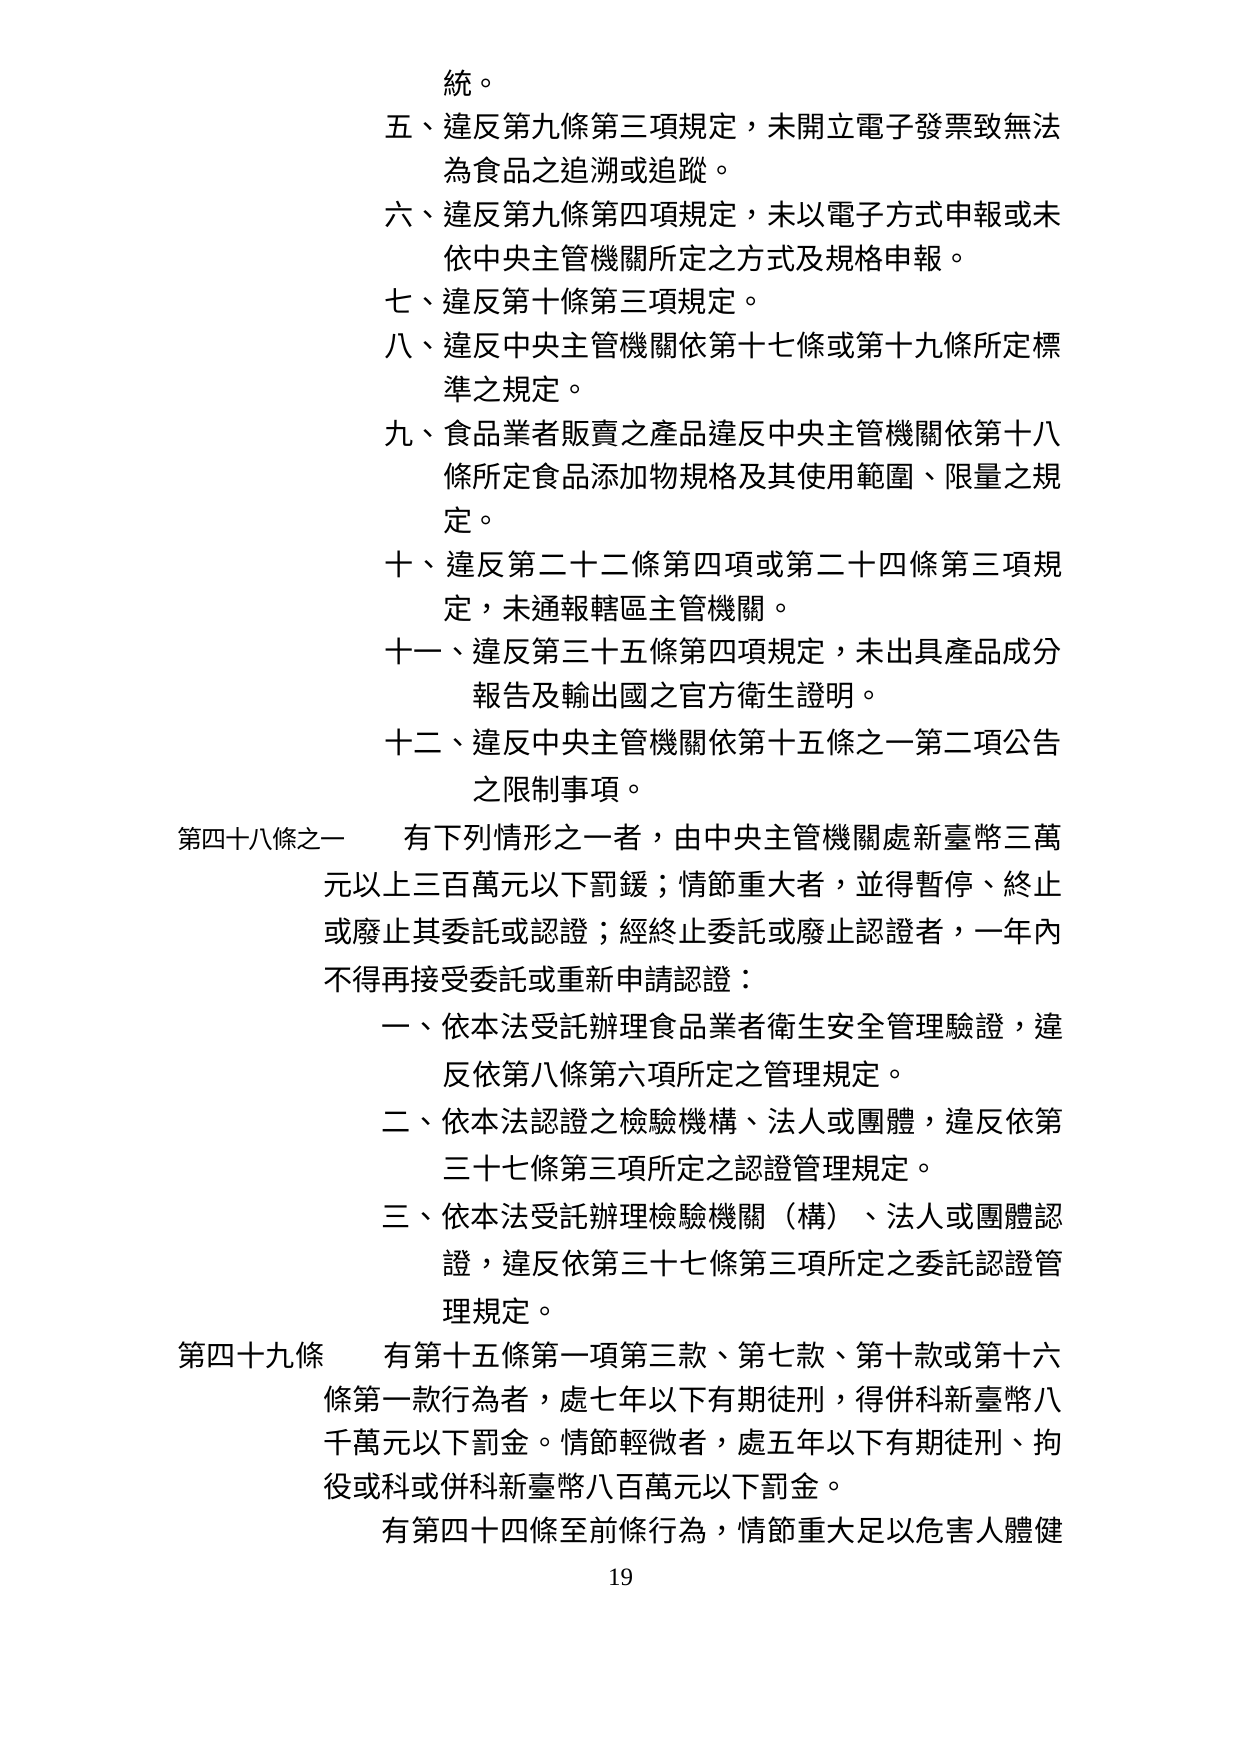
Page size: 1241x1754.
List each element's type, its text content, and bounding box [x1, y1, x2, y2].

text 十、違反第二十二條第四項或第二十四條第三項規定，未通報轄區主管機關。 [384, 540, 1064, 628]
text 九、食品業者販賣之產品違反中央主管機關依第十八條所定食品添加物規格及其使用範圍、限量之規定。 [384, 409, 1064, 540]
text 十一、違反第三十五條第四項規定，未出具產品成分報告及輸出國之官方衛生證明。 [384, 628, 1064, 715]
text 八、違反中央主管機關依第十七條或第十九條所定標準之規定。 [384, 322, 1064, 409]
text 第四十九條 有第十五條第一項第三款、第七款、第十款或第十六條第一款行為者，處七年以下有期徒刑，得併科新臺幣八千萬元以下罰金。情節輕微者，處五年以下有期徒刑、拘役或科或併科新臺幣八百萬元以下罰金。 [177, 1331, 1064, 1506]
text 六、違反第九條第四項規定，未以電子方式申報或未依中央主管機關所定之方式及規格申報。 [384, 190, 1064, 278]
text 一、依本法受託辦理食品業者衛生安全管理驗證，違反依第八條第六項所定之管理規定。 [381, 1000, 1064, 1094]
text 二、依本法認證之檢驗機構、法人或團體，違反依第三十七條第三項所定之認證管理規定。 [381, 1094, 1064, 1189]
text 有第四十四條至前條行為，情節重大足以危害人體健 [323, 1506, 1064, 1550]
text 統。 [384, 59, 1064, 103]
text 五、違反第九條第三項規定，未開立電子發票致無法為食品之追溯或追蹤。 [384, 103, 1064, 190]
text 第四十八條之一 有下列情形之一者，由中央主管機關處新臺幣三萬元以上三百萬元以下罰鍰；情節重大者，並得暫停、終止或廢止其委託或認證；經終止委託或廢止認證者，一年內不得再接受委託或重新申請認證： [177, 810, 1064, 1000]
text 十二、違反中央主管機關依第十五條之一第二項公告之限制事項。 [384, 715, 1064, 810]
text 七、違反第十條第三項規定。 [384, 278, 1064, 322]
text 三、依本法受託辦理檢驗機關（構）、法人或團體認證，違反依第三十七條第三項所定之委託認證管理規定。 [381, 1189, 1064, 1331]
